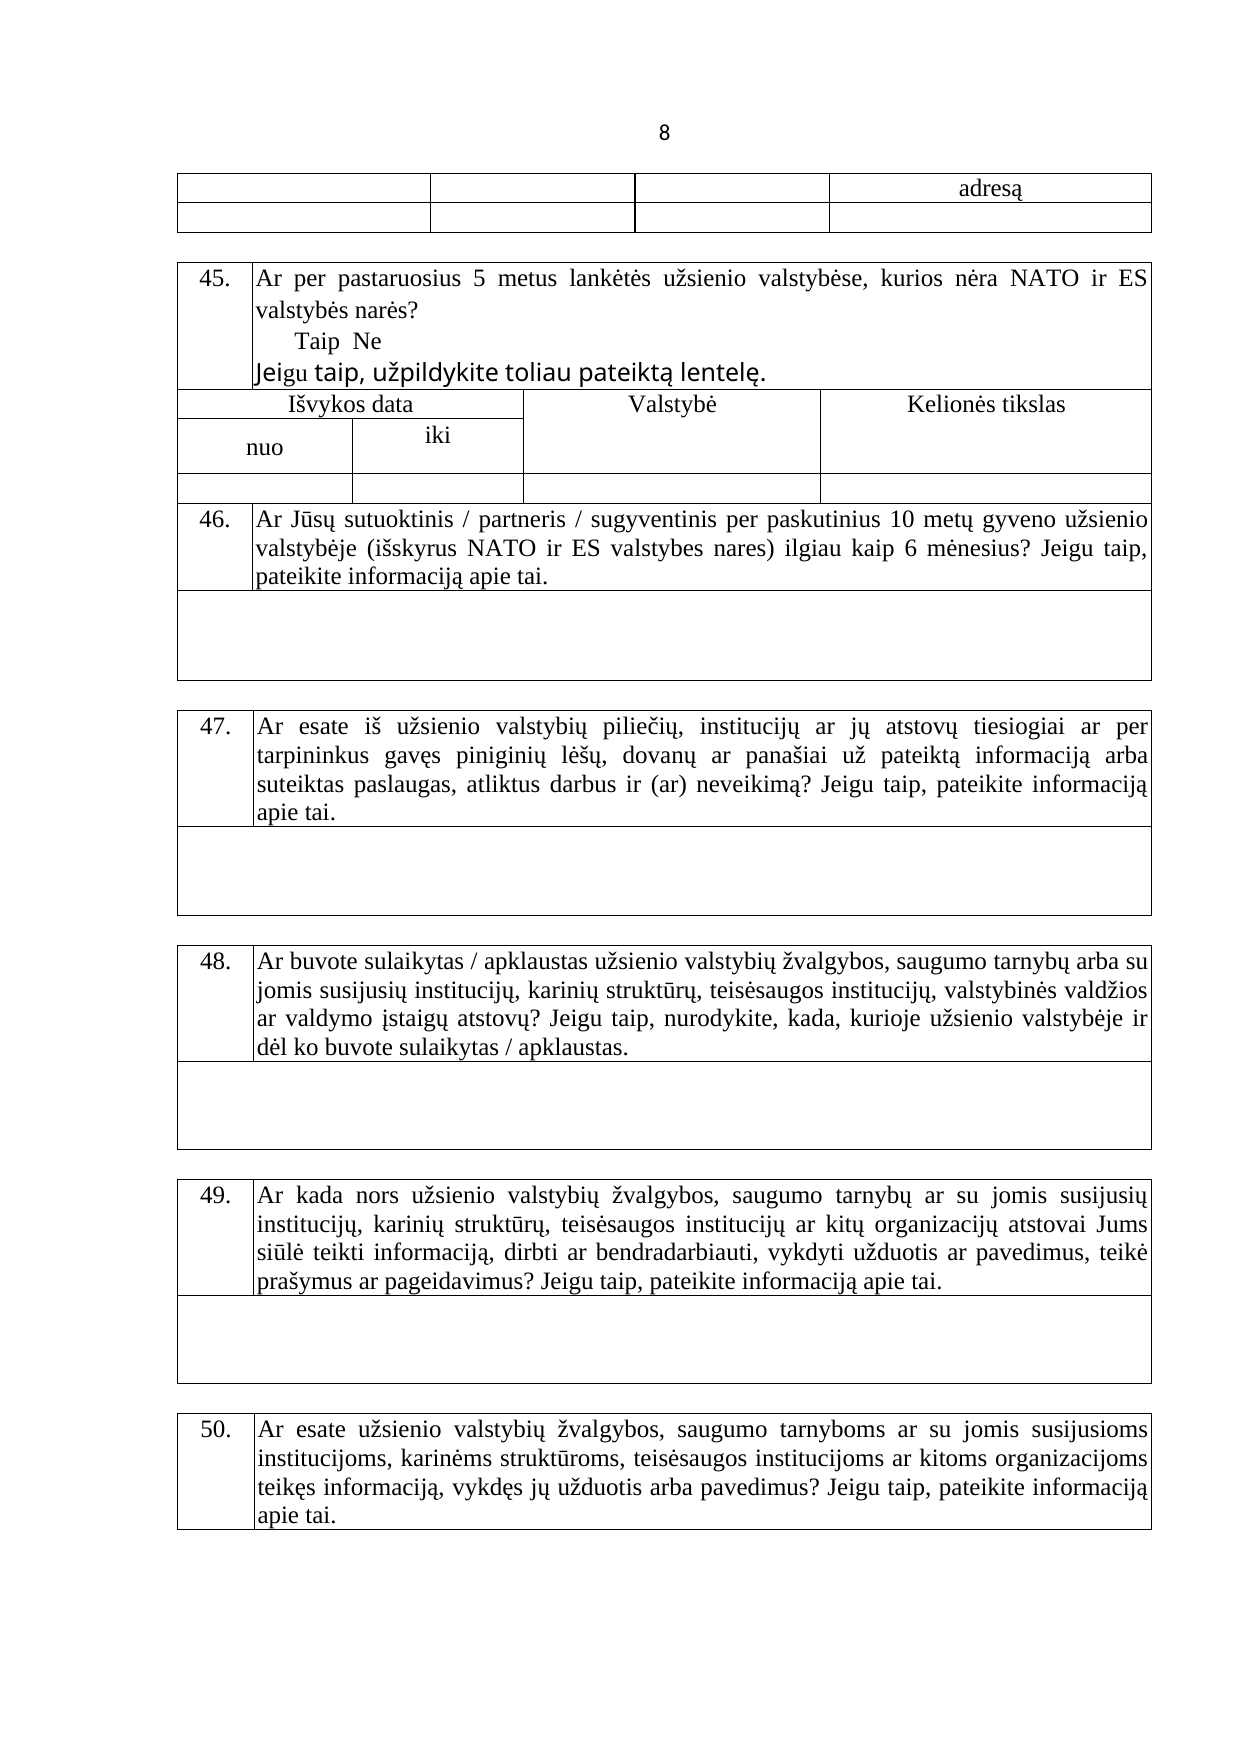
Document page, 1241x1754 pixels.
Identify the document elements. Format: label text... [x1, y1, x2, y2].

table_cell nuo [178, 419, 352, 473]
table_cell [636, 203, 829, 232]
table_cell [636, 174, 829, 202]
table_header 48. [178, 946, 253, 1061]
table_header Ar buvote sulaikytas / apklaustas užsienio valstybių žvalgybos, saugumo tarnybų arba su jomis susijusių institucijų, karinių struktūrų, teisėsaugos institucijų, valstybinės valdžios ar valdymo įstaigų atstovų? Jeigu taip, nurodykite, kada, kurioje užsienio valstybėje ir dėl ko buvote sulaikytas / apklaustas. [254, 946, 1151, 1061]
table_cell Ar Jūsų sutuoktinis / partneris / sugyventinis per paskutinius 10 metų gyveno užsienio valstybėje (išskyrus NATO ir ES valstybes nares) ilgiau kaip 6 mėnesius? Jeigu taip, pateikite informaciją apie tai. [253, 504, 1151, 590]
table_cell [178, 474, 352, 503]
table_cell Valstybė [524, 390, 820, 473]
table_cell [821, 474, 1151, 503]
table_cell 46. [178, 504, 252, 590]
table_header Ar kada nors užsienio valstybių žvalgybos, saugumo tarnybų ar su jomis susijusių institucijų, karinių struktūrų, teisėsaugos institucijų ar kitų organizacijų atstovai Jums siūlė teikti informaciją, dirbti ar bendradarbiauti, vykdyti užduotis ar pavedimus, teikė prašymus ar pageidavimus? Jeigu taip, pateikite informaciją apie tai. [254, 1180, 1151, 1295]
table_header Ar esate užsienio valstybių žvalgybos, saugumo tarnyboms ar su jomis susijusioms institucijoms, karinėms struktūroms, teisėsaugos institucijoms ar kitoms organizacijoms teikęs informaciją, vykdęs jų užduotis arba pavedimus? Jeigu taip, pateikite informaciją apie tai. [255, 1414, 1151, 1529]
table_header 50. [178, 1414, 254, 1529]
table_cell [178, 1296, 1151, 1383]
table_cell [178, 827, 1151, 915]
table_cell Išvykos data [178, 390, 523, 418]
table_cell [178, 174, 430, 202]
table_cell [178, 591, 1151, 680]
table_header Ar per pastaruosius 5 metus lankėtės užsienio valstybėse, kurios nėra NATO ir ES valstybės narės? Taip Ne Jeigu taip, užpildykite toliau pateiktą lentelę. [253, 263, 1151, 388]
table_header 49. [178, 1180, 253, 1295]
table_cell [524, 474, 820, 503]
table_cell [431, 174, 634, 202]
table_header 47. [178, 711, 253, 826]
table_cell [353, 474, 523, 503]
table_cell [178, 1062, 1151, 1149]
table_header 45. [178, 263, 252, 388]
table_cell adresą [830, 174, 1151, 202]
table_header Ar esate iš užsienio valstybių piliečių, institucijų ar jų atstovų tiesiogiai ar per tarpininkus gavęs piniginių lėšų, dovanų ar panašiai už pateiktą informaciją arba suteiktas paslaugas, atliktus darbus ir (ar) neveikimą? Jeigu taip, pateikite informaciją apie tai. [254, 711, 1151, 826]
table_cell iki [353, 419, 523, 473]
table_cell Kelionės tikslas [821, 390, 1151, 473]
table_cell [178, 203, 430, 232]
table_cell [431, 203, 634, 232]
table_cell [830, 203, 1151, 232]
